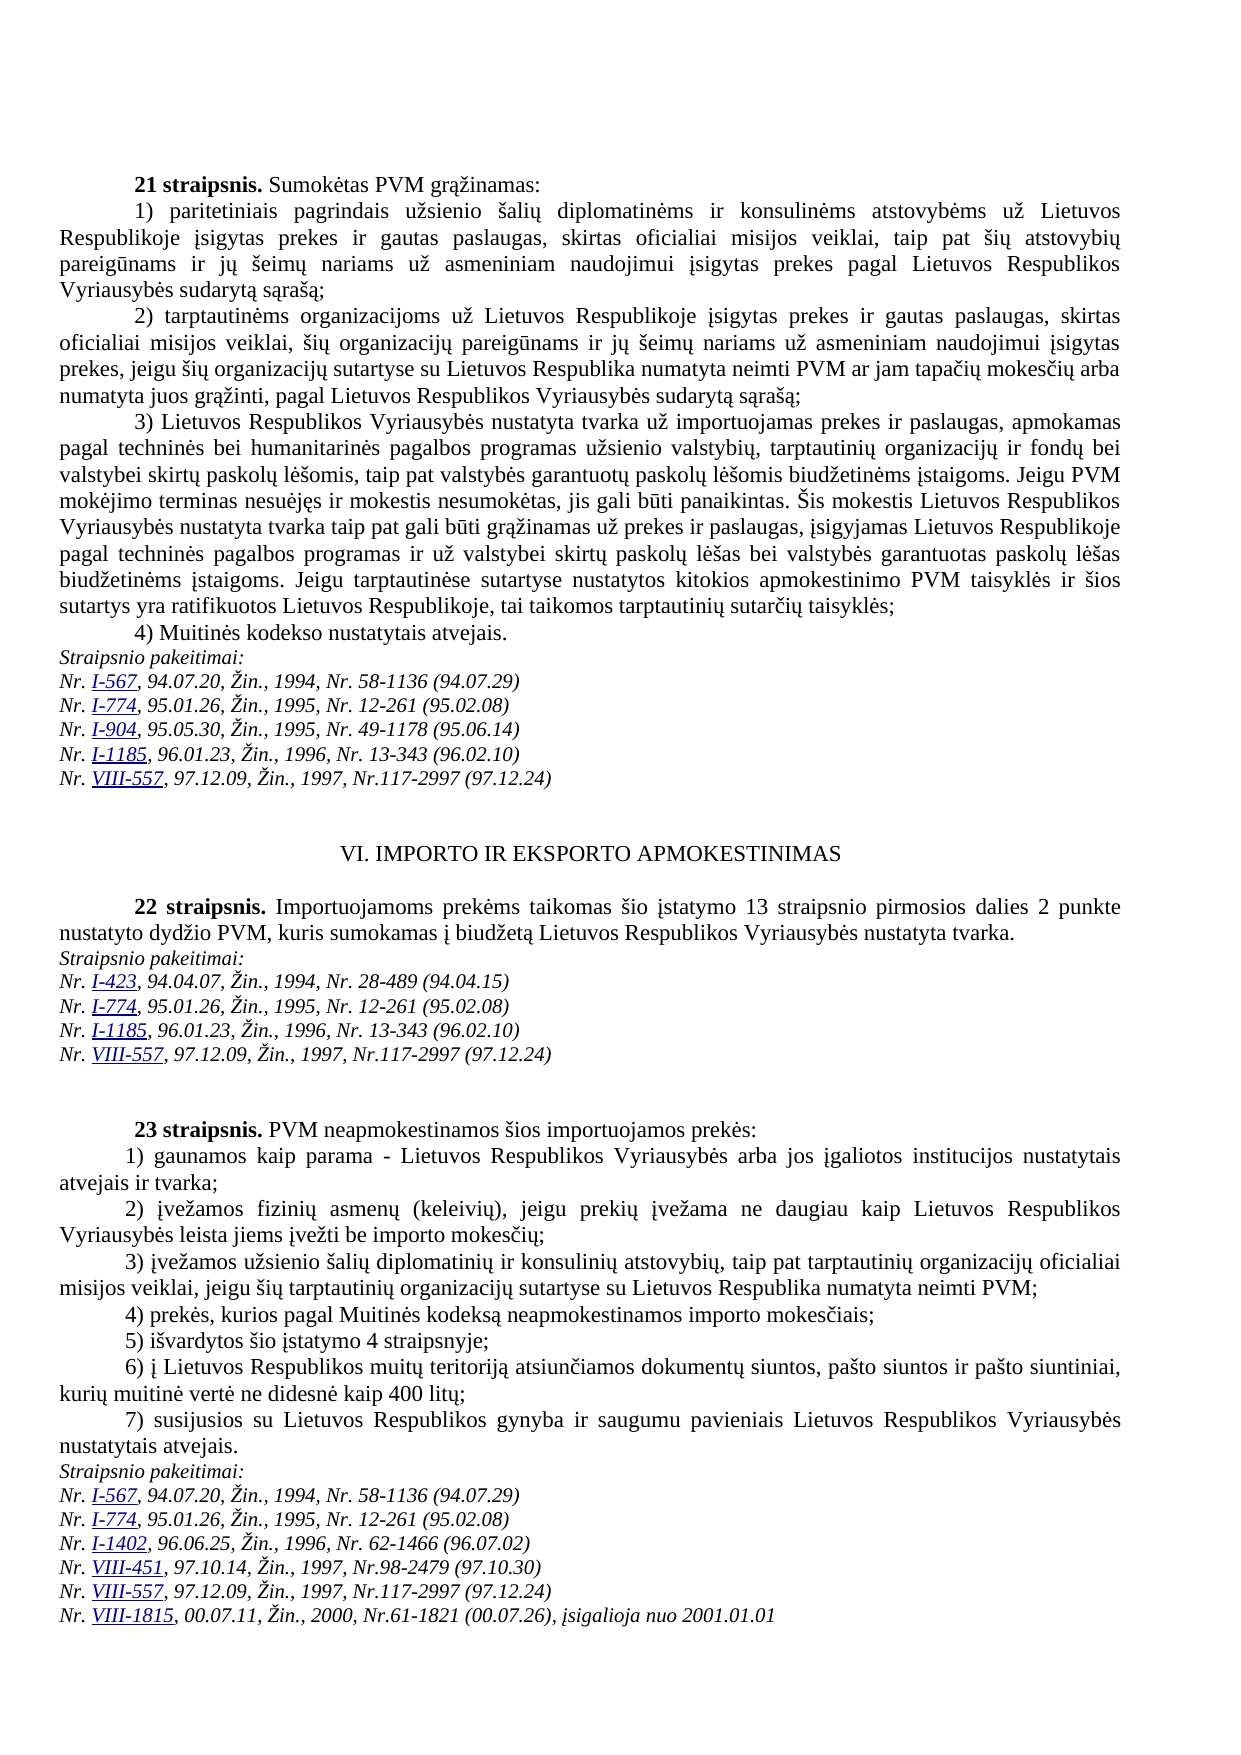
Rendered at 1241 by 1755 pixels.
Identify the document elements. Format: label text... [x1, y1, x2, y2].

text VI. IMPORTO IR EKSPORTO APMOKESTINIMAS [59, 840, 1122, 866]
text 2) įvežamos fizinių asmenų (keleivių), jeigu prekių įvežama ne daugiau kaip Lietuvos Respublikos Vyriausybės leista jiems įvežti be importo mokesčių; [59, 1195, 1122, 1248]
text 3) Lietuvos Respublikos Vyriausybės nustatyta tvarka už importuojamas prekes ir paslaugas, apmokamas pagal techninės bei humanitarinės pagalbos programas užsienio valstybių, tarptautinių organizacijų ir fondų bei valstybei skirtų paskolų lėšomis, taip pat valstybės garantuotų paskolų lėšomis biudžetinėms įstaigoms. Jeigu PVM mokėjimo terminas nesuėjęs ir mokestis nesumokėtas, jis gali būti panaikintas. Šis mokestis Lietuvos Respublikos Vyriausybės nustatyta tvarka taip pat gali būti grąžinamas už prekes ir paslaugas, įsigyjamas Lietuvos Respublikoje pagal techninės pagalbos programas ir už valstybei skirtų paskolų lėšas bei valstybės garantuotas paskolų lėšas biudžetinėms įstaigoms. Jeigu tarptautinėse sutartyse nustatytos kitokios apmokestinimo PVM taisyklės ir šios sutartys yra ratifikuotos Lietuvos Respublikoje, tai taikomos tarptautinių sutarčių taisyklės; [59, 408, 1122, 619]
text Nr. I-774, 95.01.26, Žin., 1995, Nr. 12-261 (95.02.08) [59, 993, 1122, 1018]
text Straipsnio pakeitimai: [59, 645, 1122, 669]
text Straipsnio pakeitimai: [59, 1459, 1122, 1483]
text Nr. I-1185, 96.01.23, Žin., 1996, Nr. 13-343 (96.02.10) [59, 741, 1122, 766]
text Nr. I-423, 94.04.07, Žin., 1994, Nr. 28-489 (94.04.15) [59, 969, 1122, 993]
text 21 straipsnis. Sumokėtas PVM grąžinamas: [59, 171, 1122, 197]
text 23 straipsnis. PVM neapmokestinamos šios importuojamos prekės: [59, 1116, 1122, 1142]
text 2) tarptautinėms organizacijoms už Lietuvos Respublikoje įsigytas prekes ir gautas paslaugas, skirtas oficialiai misijos veiklai, šių organizacijų pareigūnams ir jų šeimų nariams už asmeniniam naudojimui įsigytas prekes, jeigu šių organizacijų sutartyse su Lietuvos Respublika numatyta neimti PVM ar jam tapačių mokesčių arba numatyta juos grąžinti, pagal Lietuvos Respublikos Vyriausybės sudarytą sąrašą; [59, 303, 1122, 408]
text Nr. VIII-557, 97.12.09, Žin., 1997, Nr.117-2997 (97.12.24) [59, 766, 1122, 789]
text Nr. I-567, 94.07.20, Žin., 1994, Nr. 58-1136 (94.07.29) [59, 669, 1122, 693]
text Nr. I-567, 94.07.20, Žin., 1994, Nr. 58-1136 (94.07.29) [59, 1483, 1122, 1507]
text Straipsnio pakeitimai: [59, 945, 1122, 969]
text 4) prekės, kurios pagal Muitinės kodeksą neapmokestinamos importo mokesčiais; [59, 1301, 1122, 1327]
text Nr. I-774, 95.01.26, Žin., 1995, Nr. 12-261 (95.02.08) [59, 1507, 1122, 1531]
text 1) gaunamos kaip parama - Lietuvos Respublikos Vyriausybės arba jos įgaliotos institucijos nustatytais atvejais ir tvarka; [59, 1142, 1122, 1195]
text 3) įvežamos užsienio šalių diplomatinių ir konsulinių atstovybių, taip pat tarptautinių organizacijų oficialiai misijos veiklai, jeigu šių tarptautinių organizacijų sutartyse su Lietuvos Respublika numatyta neimti PVM; [59, 1248, 1122, 1301]
text Nr. I-904, 95.05.30, Žin., 1995, Nr. 49-1178 (95.06.14) [59, 717, 1122, 741]
text Nr. I-774, 95.01.26, Žin., 1995, Nr. 12-261 (95.02.08) [59, 693, 1122, 717]
text Nr. VIII-1815, 00.07.11, Žin., 2000, Nr.61-1821 (00.07.26), įsigalioja nuo 2001.01.01 [59, 1603, 1122, 1627]
text 4) Muitinės kodekso nustatytais atvejais. [59, 619, 1122, 645]
text Nr. VIII-557, 97.12.09, Žin., 1997, Nr.117-2997 (97.12.24) [59, 1042, 1122, 1066]
text Nr. VIII-557, 97.12.09, Žin., 1997, Nr.117-2997 (97.12.24) [59, 1579, 1122, 1603]
text 22 straipsnis. Importuojamoms prekėms taikomas šio įstatymo 13 straipsnio pirmosios dalies 2 punkte nustatyto dydžio PVM, kuris sumokamas į biudžetą Lietuvos Respublikos Vyriausybės nustatyta tvarka. [59, 893, 1122, 945]
text 5) išvardytos šio įstatymo 4 straipsnyje; [59, 1327, 1122, 1353]
text 6) į Lietuvos Respublikos muitų teritoriją atsiunčiamos dokumentų siuntos, pašto siuntos ir pašto siuntiniai, kurių muitinė vertė ne didesnė kaip 400 litų; [59, 1353, 1122, 1406]
text 1) paritetiniais pagrindais užsienio šalių diplomatinėms ir konsulinėms atstovybėms už Lietuvos Respublikoje įsigytas prekes ir gautas paslaugas, skirtas oficialiai misijos veiklai, taip pat šių atstovybių pareigūnams ir jų šeimų nariams už asmeniniam naudojimui įsigytas prekes pagal Lietuvos Respublikos Vyriausybės sudarytą sąrašą; [59, 197, 1122, 303]
text Nr. I-1402, 96.06.25, Žin., 1996, Nr. 62-1466 (96.07.02) [59, 1531, 1122, 1555]
text Nr. VIII-451, 97.10.14, Žin., 1997, Nr.98-2479 (97.10.30) [59, 1555, 1122, 1579]
text 7) susijusios su Lietuvos Respublikos gynyba ir saugumu pavieniais Lietuvos Respublikos Vyriausybės nustatytais atvejais. [59, 1406, 1122, 1459]
text Nr. I-1185, 96.01.23, Žin., 1996, Nr. 13-343 (96.02.10) [59, 1018, 1122, 1042]
